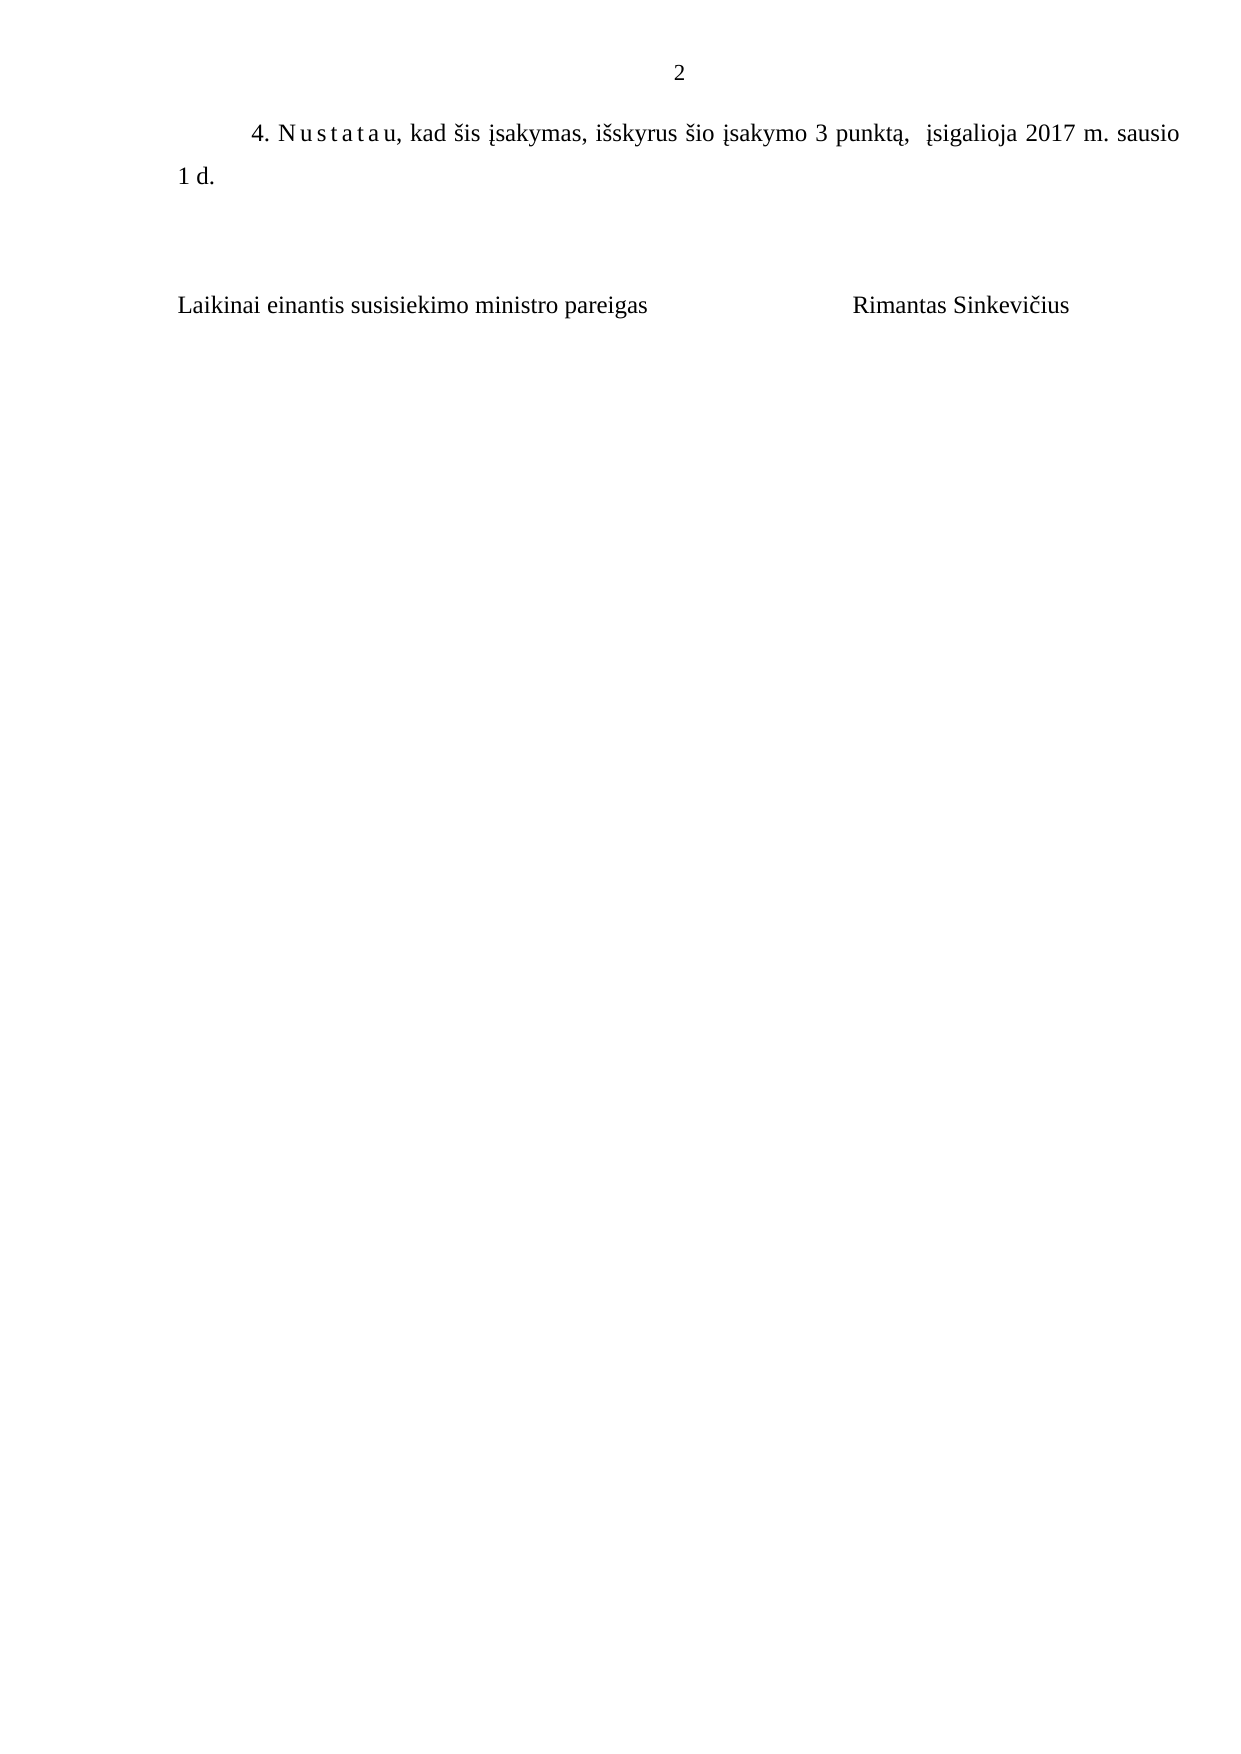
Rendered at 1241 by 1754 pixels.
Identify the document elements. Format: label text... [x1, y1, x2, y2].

text 4. Nustatau, kad šis įsakymas, išskyrus šio įsakymo 3 punktą, įsigalioja 2017 m. sausio 1 d. [177, 118, 1181, 190]
text Laikinai einantis susisiekimo ministro pareigas Rimantas Sinkevičius [177, 291, 1181, 319]
